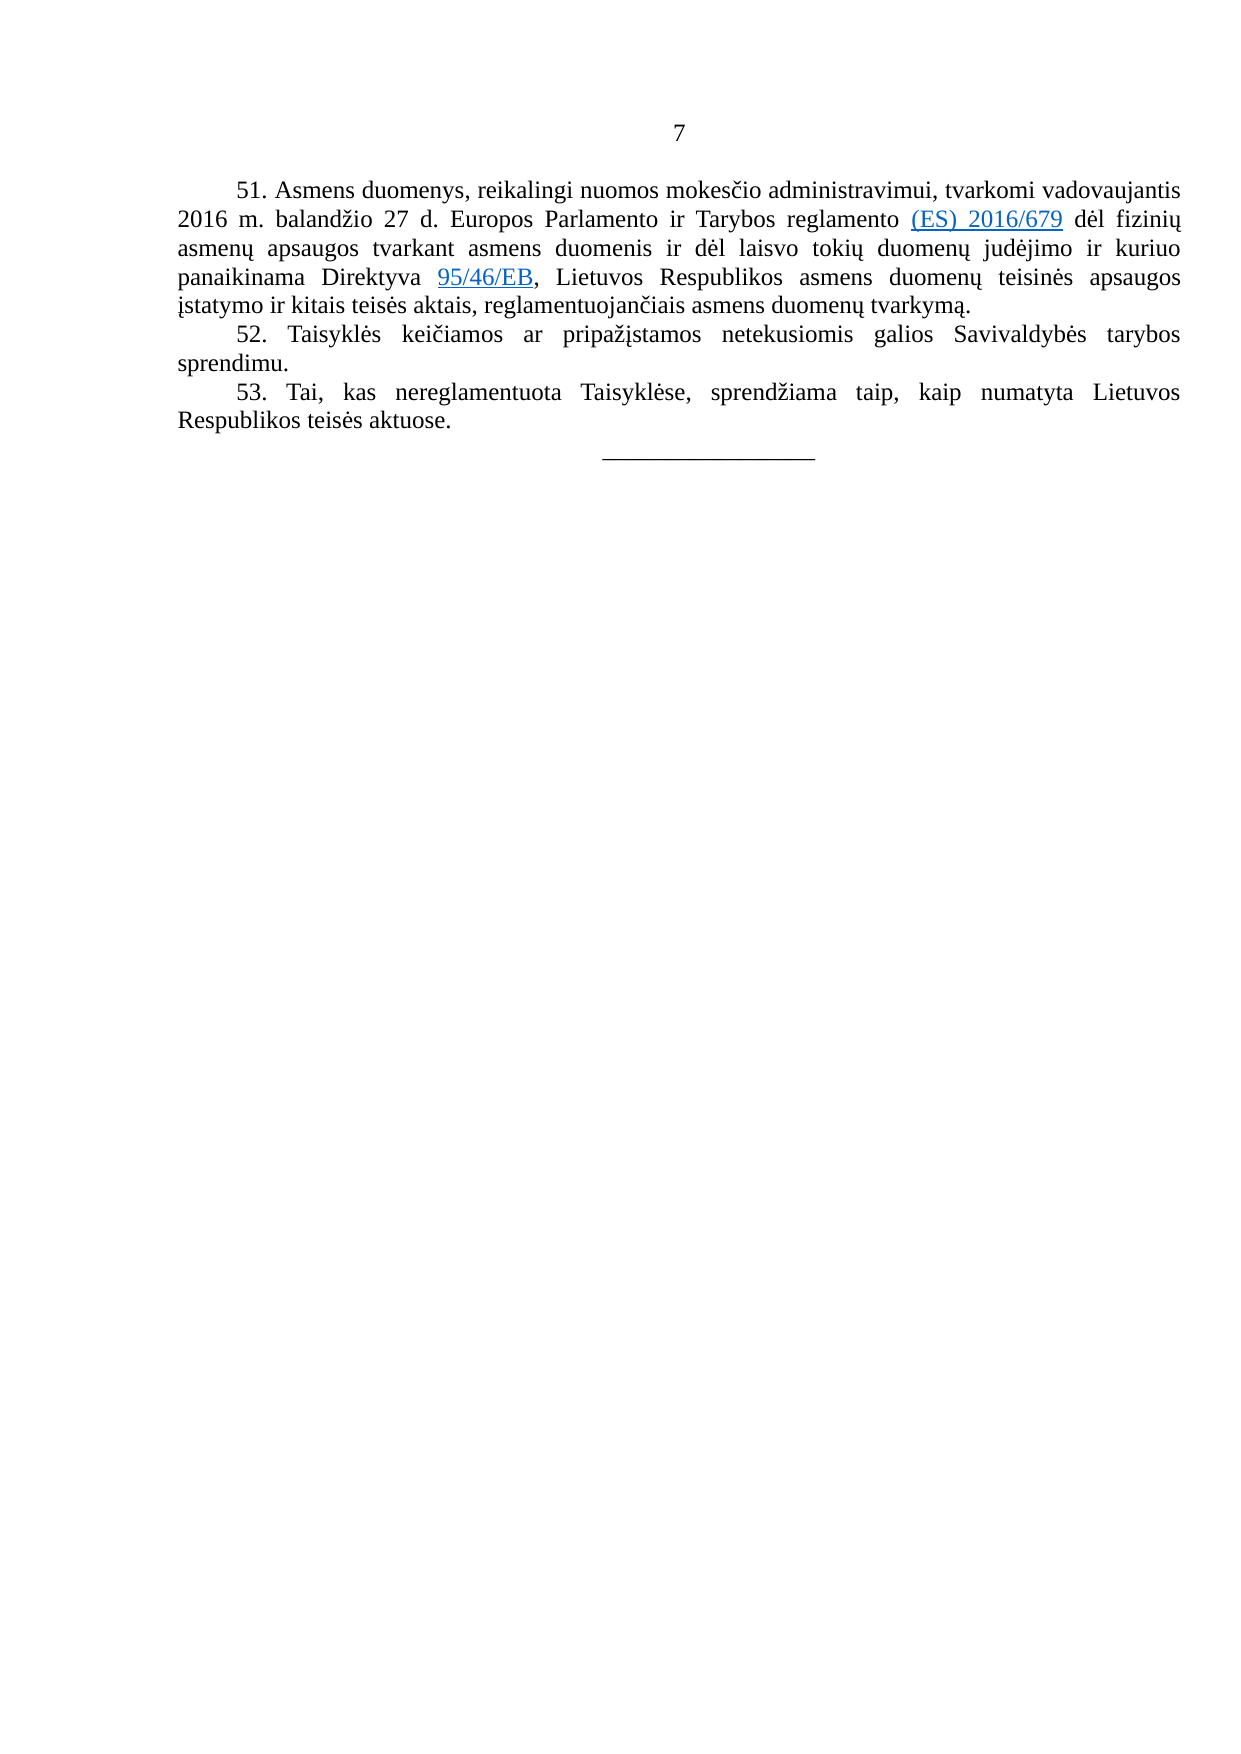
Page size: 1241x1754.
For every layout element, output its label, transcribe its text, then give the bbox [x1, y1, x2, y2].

text 53. Tai, kas nereglamentuota Taisyklėse, sprendžiama taip, kaip numatyta Lietuvos Respublikos teisės aktuose. [177, 377, 1181, 434]
text 52. Taisyklės keičiamos ar pripažįstamos netekusiomis galios Savivaldybės tarybos sprendimu. [177, 319, 1181, 377]
text 51. Asmens duomenys, reikalingi nuomos mokesčio administravimui, tvarkomi vadovaujantis 2016 m. balandžio 27 d. Europos Parlamento ir Tarybos reglamento (ES) 2016/679 dėl fizinių asmenų apsaugos tvarkant asmens duomenis ir dėl laisvo tokių duomenų judėjimo ir kuriuo panaikinama Direktyva 95/46/EB, Lietuvos Respublikos asmens duomenų teisinės apsaugos įstatymo ir kitais teisės aktais, reglamentuojančiais asmens duomenų tvarkymą. [177, 176, 1181, 319]
text _________________ [177, 434, 1181, 463]
